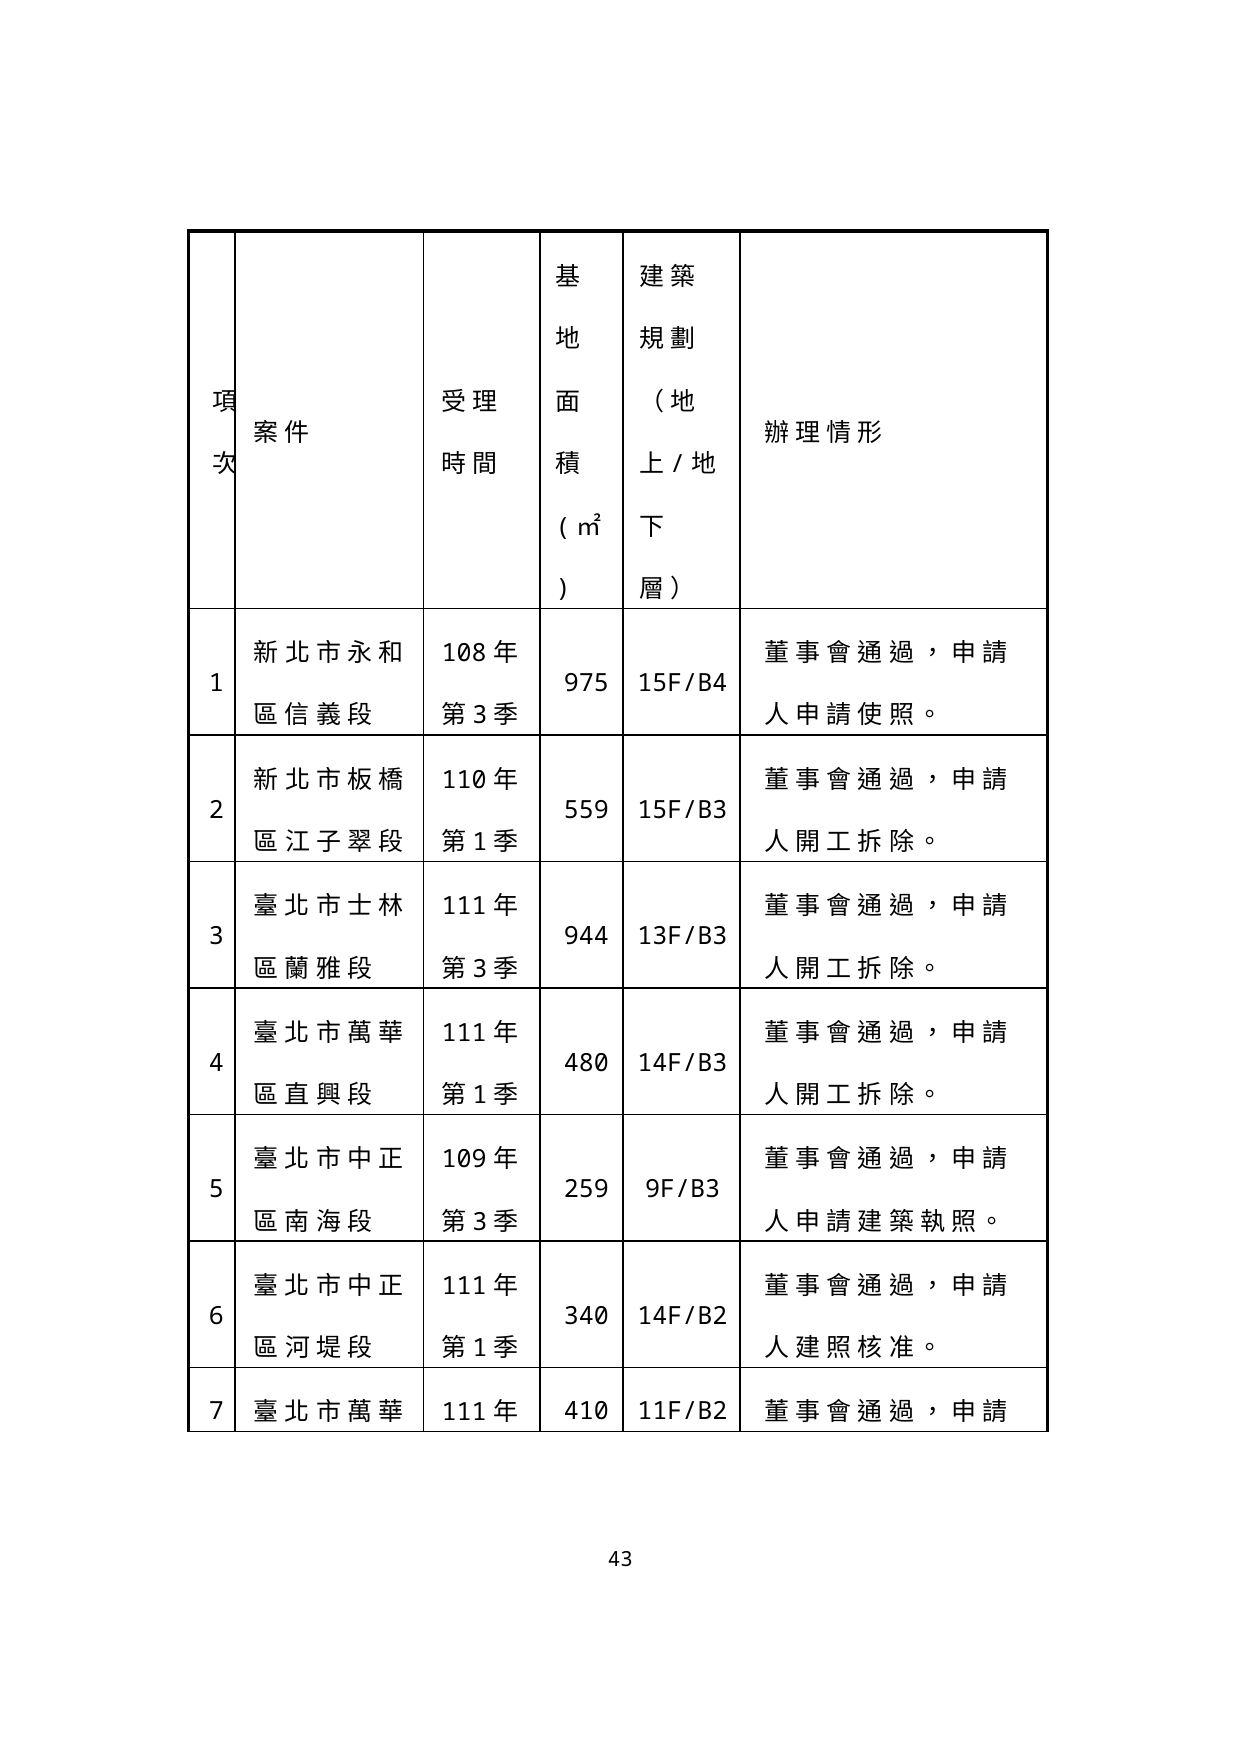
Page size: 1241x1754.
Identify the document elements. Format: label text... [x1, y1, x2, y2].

table_cell 董事會通過，申請人建照核准。 [741, 1242, 1046, 1367]
table_header 辦理情形 [741, 233, 1046, 607]
table_header 受理時間 [424, 233, 539, 607]
table_cell 111年第3季 [424, 862, 539, 987]
table_cell 新北市板橋區江子翠段 [236, 736, 423, 861]
table_cell 108年第3季 [424, 609, 539, 734]
table_cell 480 [541, 989, 622, 1114]
table_cell 董事會通過，申請人開工拆除。 [741, 989, 1046, 1114]
table_cell 15F/B4 [624, 609, 739, 734]
table_cell 董事會通過，申請人申請使照。 [741, 609, 1046, 734]
table_cell 111年 [424, 1368, 539, 1431]
table_cell 944 [541, 862, 622, 987]
table_cell 臺北市萬華 [236, 1368, 423, 1431]
table_cell 7 [190, 1368, 234, 1431]
table_cell 9F/B3 [624, 1115, 739, 1240]
table_cell 14F/B3 [624, 989, 739, 1114]
table_cell 111年第1季 [424, 989, 539, 1114]
table_header 基地 面積 (㎡) [541, 233, 622, 607]
table_cell 410 [541, 1368, 622, 1431]
table_cell 董事會通過，申請人開工拆除。 [741, 736, 1046, 861]
table_cell 臺北市中正區南海段 [236, 1115, 423, 1240]
table_cell 3 [190, 862, 234, 987]
table_cell 2 [190, 736, 234, 861]
table_cell 975 [541, 609, 622, 734]
table_cell 559 [541, 736, 622, 861]
table_cell 臺北市萬華區直興段 [236, 989, 423, 1114]
table_cell 109年第3季 [424, 1115, 539, 1240]
table_cell 6 [190, 1242, 234, 1367]
table_cell 13F/B3 [624, 862, 739, 987]
table_cell 111年第1季 [424, 1242, 539, 1367]
table_header 建築規劃（地上/地下層） [624, 233, 739, 607]
table_header 案件 [236, 233, 423, 607]
table_cell 臺北市中正區河堤段 [236, 1242, 423, 1367]
table_cell 5 [190, 1115, 234, 1240]
table_cell 4 [190, 989, 234, 1114]
table_cell 259 [541, 1115, 622, 1240]
table_cell 董事會通過，申請人申請建築執照。 [741, 1115, 1046, 1240]
table_cell 11F/B2 [624, 1368, 739, 1431]
table_cell 14F/B2 [624, 1242, 739, 1367]
table_cell 臺北市士林區蘭雅段 [236, 862, 423, 987]
table_cell 15F/B3 [624, 736, 739, 861]
table_cell 董事會通過，申請 [741, 1368, 1046, 1431]
table_header 項次 [190, 233, 234, 607]
table_cell 新北市永和區信義段 [236, 609, 423, 734]
table_cell 董事會通過，申請人開工拆除。 [741, 862, 1046, 987]
table_cell 340 [541, 1242, 622, 1367]
table_cell 1 [190, 609, 234, 734]
table_cell 110年第1季 [424, 736, 539, 861]
